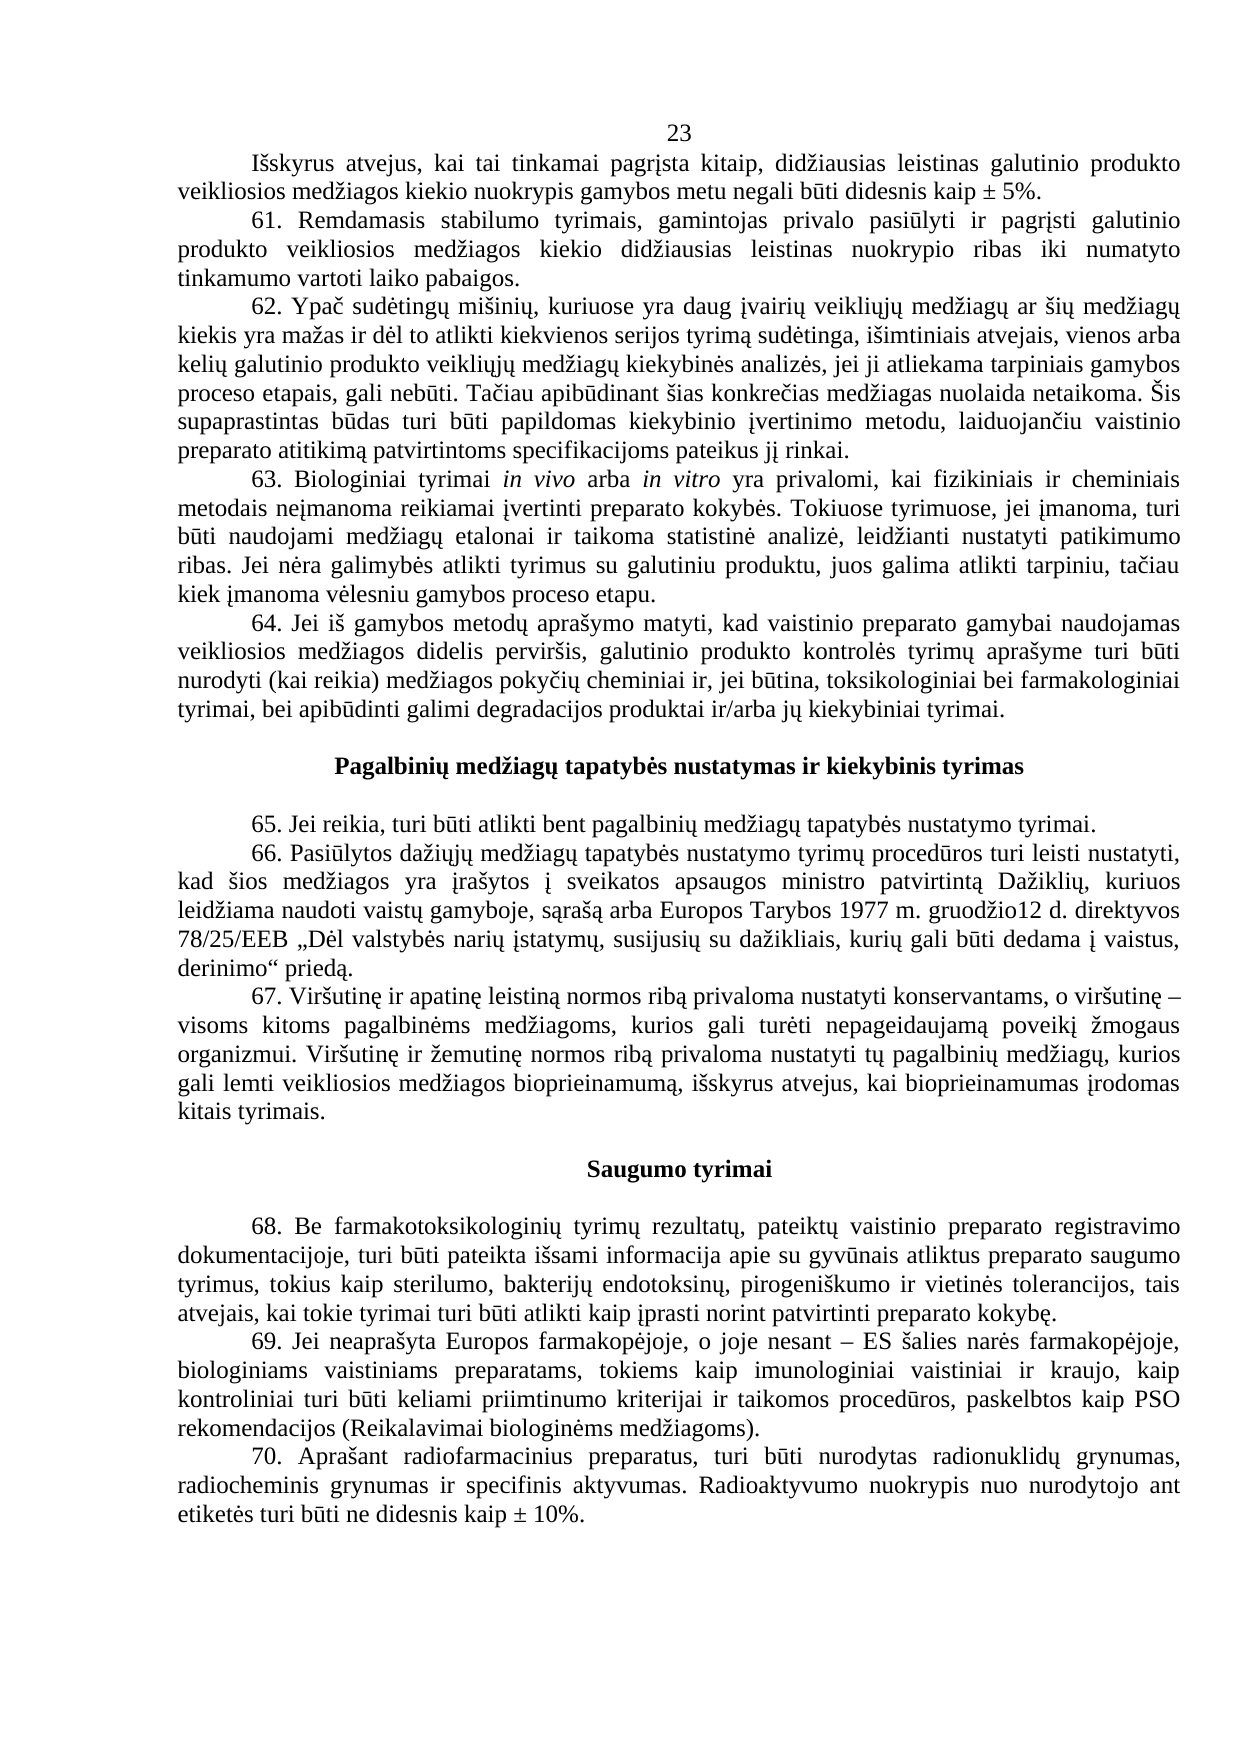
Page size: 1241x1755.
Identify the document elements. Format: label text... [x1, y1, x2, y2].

text Pagalbinių medžiagų tapatybės nustatymas ir kiekybinis tyrimas [177, 751, 1181, 780]
text 65. Jei reikia, turi būti atlikti bent pagalbinių medžiagų tapatybės nustatymo tyrimai. [177, 809, 1181, 838]
text Išskyrus atvejus, kai tai tinkamai pagrįsta kitaip, didžiausias leistinas galutinio produkto veikliosios medžiagos kiekio nuokrypis gamybos metu negali būti didesnis kaip ± 5%. [177, 148, 1181, 205]
text 69. Jei neaprašyta Europos farmakopėjoje, o joje nesant – ES šalies narės farmakopėjoje, biologiniams vaistiniams preparatams, tokiems kaip imunologiniai vaistiniai ir kraujo, kaip kontroliniai turi būti keliami priimtinumo kriterijai ir taikomos procedūros, paskelbtos kaip PSO rekomendacijos (Reikalavimai biologinėms medžiagoms). [177, 1326, 1181, 1441]
text Saugumo tyrimai [177, 1154, 1181, 1183]
text 61. Remdamasis stabilumo tyrimais, gamintojas privalo pasiūlyti ir pagrįsti galutinio produkto veikliosios medžiagos kiekio didžiausias leistinas nuokrypio ribas iki numatyto tinkamumo vartoti laiko pabaigos. [177, 205, 1181, 291]
text 66. Pasiūlytos dažiųjų medžiagų tapatybės nustatymo tyrimų procedūros turi leisti nustatyti, kad šios medžiagos yra įrašytos į sveikatos apsaugos ministro patvirtintą Dažiklių, kuriuos leidžiama naudoti vaistų gamyboje, sąrašą arba Europos Tarybos 1977 m. gruodžio12 d. direktyvos 78/25/EEB „Dėl valstybės narių įstatymų, susijusių su dažikliais, kurių gali būti dedama į vaistus, derinimo“ priedą. [177, 838, 1181, 981]
text 63. Biologiniai tyrimai in vivo arba in vitro yra privalomi, kai fizikiniais ir cheminiais metodais neįmanoma reikiamai įvertinti preparato kokybės. Tokiuose tyrimuose, jei įmanoma, turi būti naudojami medžiagų etalonai ir taikoma statistinė analizė, leidžianti nustatyti patikimumo ribas. Jei nėra galimybės atlikti tyrimus su galutiniu produktu, juos galima atlikti tarpiniu, tačiau kiek įmanoma vėlesniu gamybos proceso etapu. [177, 464, 1181, 608]
text 62. Ypač sudėtingų mišinių, kuriuose yra daug įvairių veikliųjų medžiagų ar šių medžiagų kiekis yra mažas ir dėl to atlikti kiekvienos serijos tyrimą sudėtinga, išimtiniais atvejais, vienos arba kelių galutinio produkto veikliųjų medžiagų kiekybinės analizės, jei ji atliekama tarpiniais gamybos proceso etapais, gali nebūti. Tačiau apibūdinant šias konkrečias medžiagas nuolaida netaikoma. Šis supaprastintas būdas turi būti papildomas kiekybinio įvertinimo metodu, laiduojančiu vaistinio preparato atitikimą patvirtintoms specifikacijoms pateikus jį rinkai. [177, 291, 1181, 464]
text 68. Be farmakotoksikologinių tyrimų rezultatų, pateiktų vaistinio preparato registravimo dokumentacijoje, turi būti pateikta išsami informacija apie su gyvūnais atliktus preparato saugumo tyrimus, tokius kaip sterilumo, bakterijų endotoksinų, pirogeniškumo ir vietinės tolerancijos, tais atvejais, kai tokie tyrimai turi būti atlikti kaip įprasti norint patvirtinti preparato kokybę. [177, 1211, 1181, 1326]
text 70. Aprašant radiofarmacinius preparatus, turi būti nurodytas radionuklidų grynumas, radiocheminis grynumas ir specifinis aktyvumas. Radioaktyvumo nuokrypis nuo nurodytojo ant etiketės turi būti ne didesnis kaip ± 10%. [177, 1441, 1181, 1528]
text 67. Viršutinę ir apatinę leistiną normos ribą privaloma nustatyti konservantams, o viršutinę – visoms kitoms pagalbinėms medžiagoms, kurios gali turėti nepageidaujamą poveikį žmogaus organizmui. Viršutinę ir žemutinę normos ribą privaloma nustatyti tų pagalbinių medžiagų, kurios gali lemti veikliosios medžiagos bioprieinamumą, išskyrus atvejus, kai bioprieinamumas įrodomas kitais tyrimais. [177, 981, 1181, 1125]
text 64. Jei iš gamybos metodų aprašymo matyti, kad vaistinio preparato gamybai naudojamas veikliosios medžiagos didelis perviršis, galutinio produkto kontrolės tyrimų aprašyme turi būti nurodyti (kai reikia) medžiagos pokyčių cheminiai ir, jei būtina, toksikologiniai bei farmakologiniai tyrimai, bei apibūdinti galimi degradacijos produktai ir/arba jų kiekybiniai tyrimai. [177, 608, 1181, 723]
